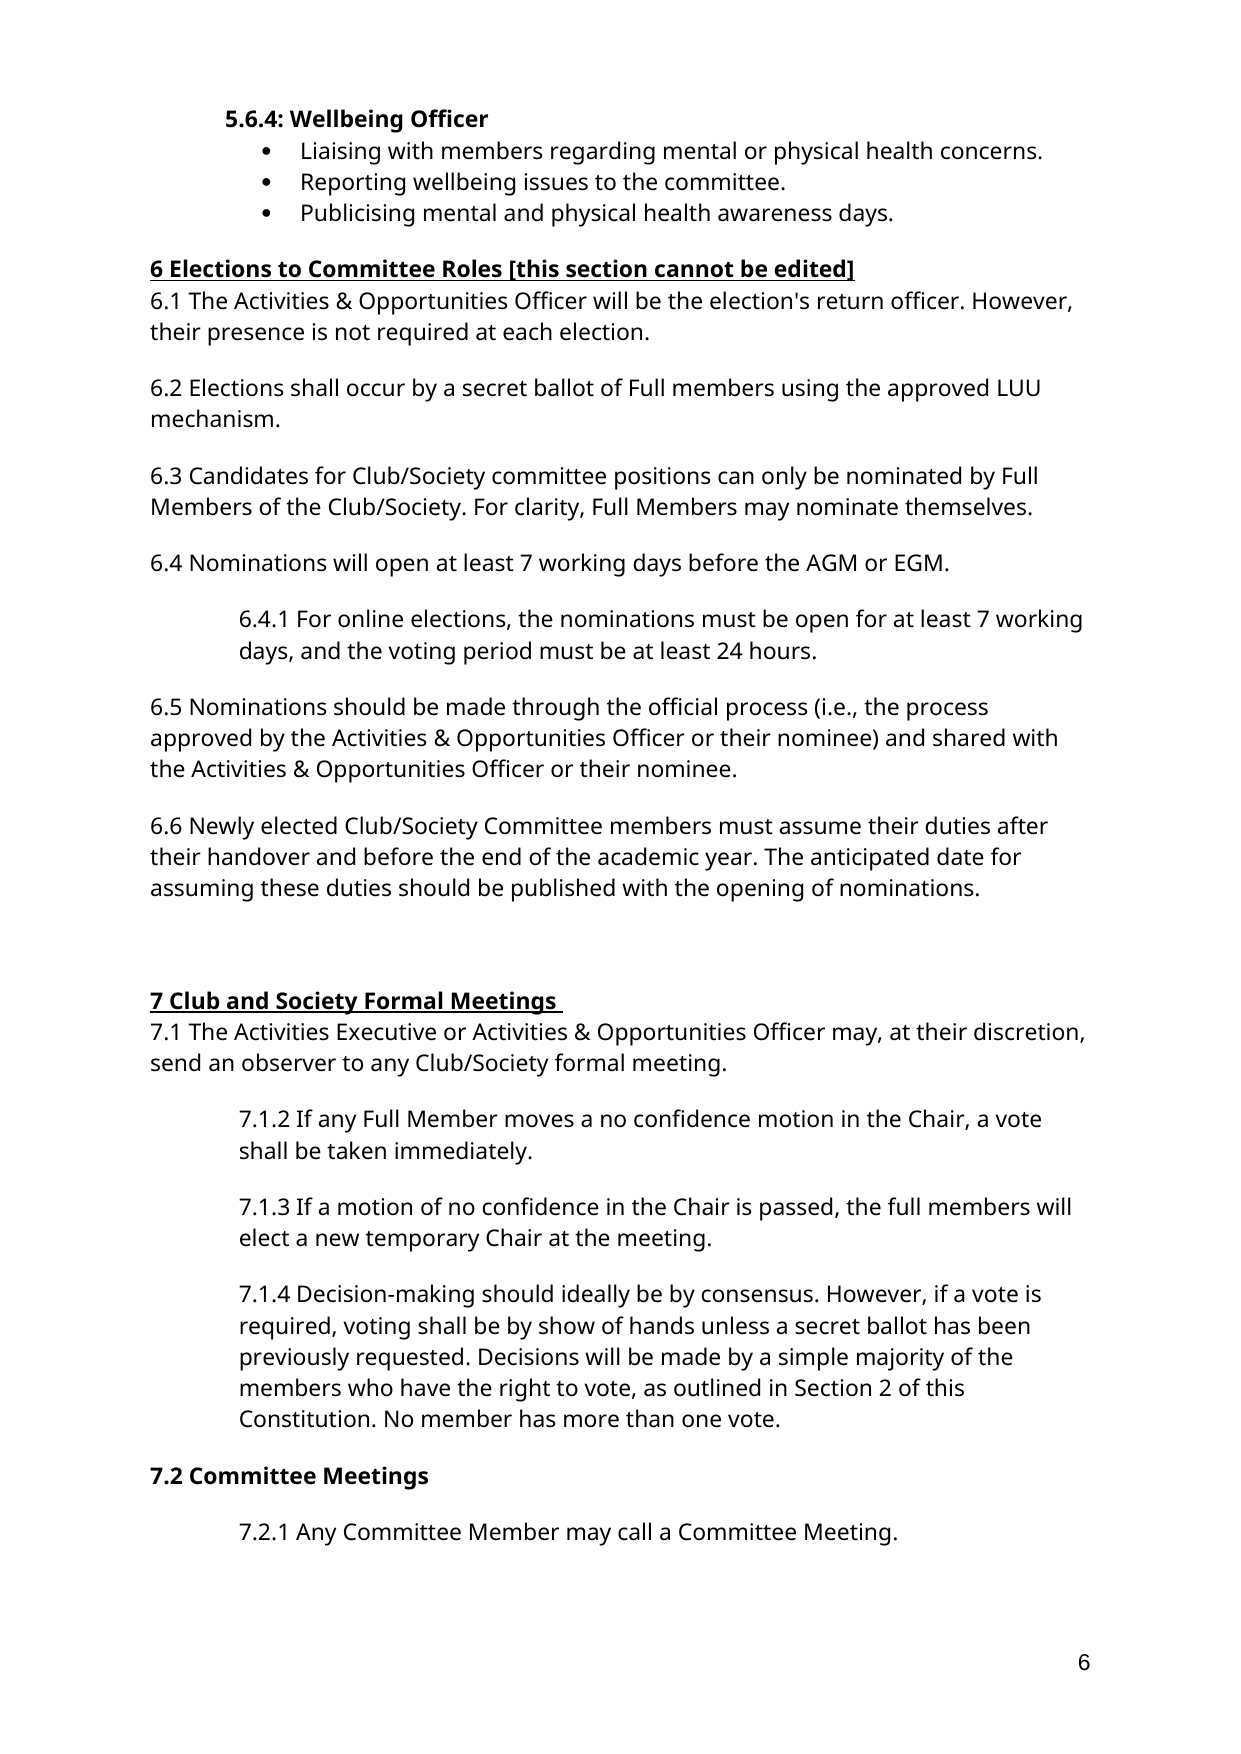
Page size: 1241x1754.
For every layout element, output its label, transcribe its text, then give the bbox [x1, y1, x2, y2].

text 7.1.3 If a motion of no confidence in the Chair is passed, the full members will elect a new temporary Chair at the meeting. [238, 1191, 1090, 1253]
list Liaising with members regarding mental or physical health concerns. [262, 134, 1090, 166]
list Reporting wellbeing issues to the committee. [262, 166, 1090, 197]
text 6.4.1 For online elections, the nominations must be open for at least 7 working days, and the voting period must be at least 24 hours. [238, 603, 1090, 666]
text 6.6 Newly elected Club/Society Committee members must assume their duties after their handover and before the end of the academic year. The anticipated date for assuming these duties should be published with the opening of nominations. [150, 809, 1090, 903]
text 6.5 Nominations should be made through the official process (i.e., the process approved by the Activities & Opportunities Officer or their nominee) and shared with the Activities & Opportunities Officer or their nominee. [150, 691, 1090, 784]
text 7.1.2 If any Full Member moves a no confidence motion in the Chair, a vote shall be taken immediately. [238, 1103, 1090, 1166]
text 7.1 The Activities Executive or Activities & Opportunities Officer may, at their discretion, send an observer to any Club/Society formal meeting. [150, 1016, 1090, 1078]
text 7.2 Committee Meetings [150, 1459, 1090, 1491]
text 6.3 Candidates for Club/Society committee positions can only be nominated by Full Members of the Club/Society. For clarity, Full Members may nominate themselves. [150, 459, 1090, 522]
list Publicising mental and physical health awareness days. [262, 197, 1090, 228]
text 7.2.1 Any Committee Member may call a Committee Meeting. [238, 1516, 1090, 1547]
text 7.1.4 Decision-making should ideally be by consensus. However, if a vote is required, voting shall be by show of hands unless a secret ballot has been previously requested. Decisions will be made by a simple majority of the members who have the right to vote, as outlined in Section 2 of this Constitution. No member has more than one vote. [238, 1278, 1090, 1434]
text 6.2 Elections shall occur by a secret ballot of Full members using the approved LUU mechanism. [150, 372, 1090, 434]
text 7 Club and Society Formal Meetings [150, 984, 1090, 1016]
text 6 Elections to Committee Roles [this section cannot be edited] [150, 253, 1090, 284]
text 5.6.4: Wellbeing Officer [150, 103, 1090, 134]
text 6.4 Nominations will open at least 7 working days before the AGM or EGM. [150, 547, 1090, 578]
text 6.1 The Activities & Opportunities Officer will be the election's return officer. However, their presence is not required at each election. [150, 284, 1090, 347]
